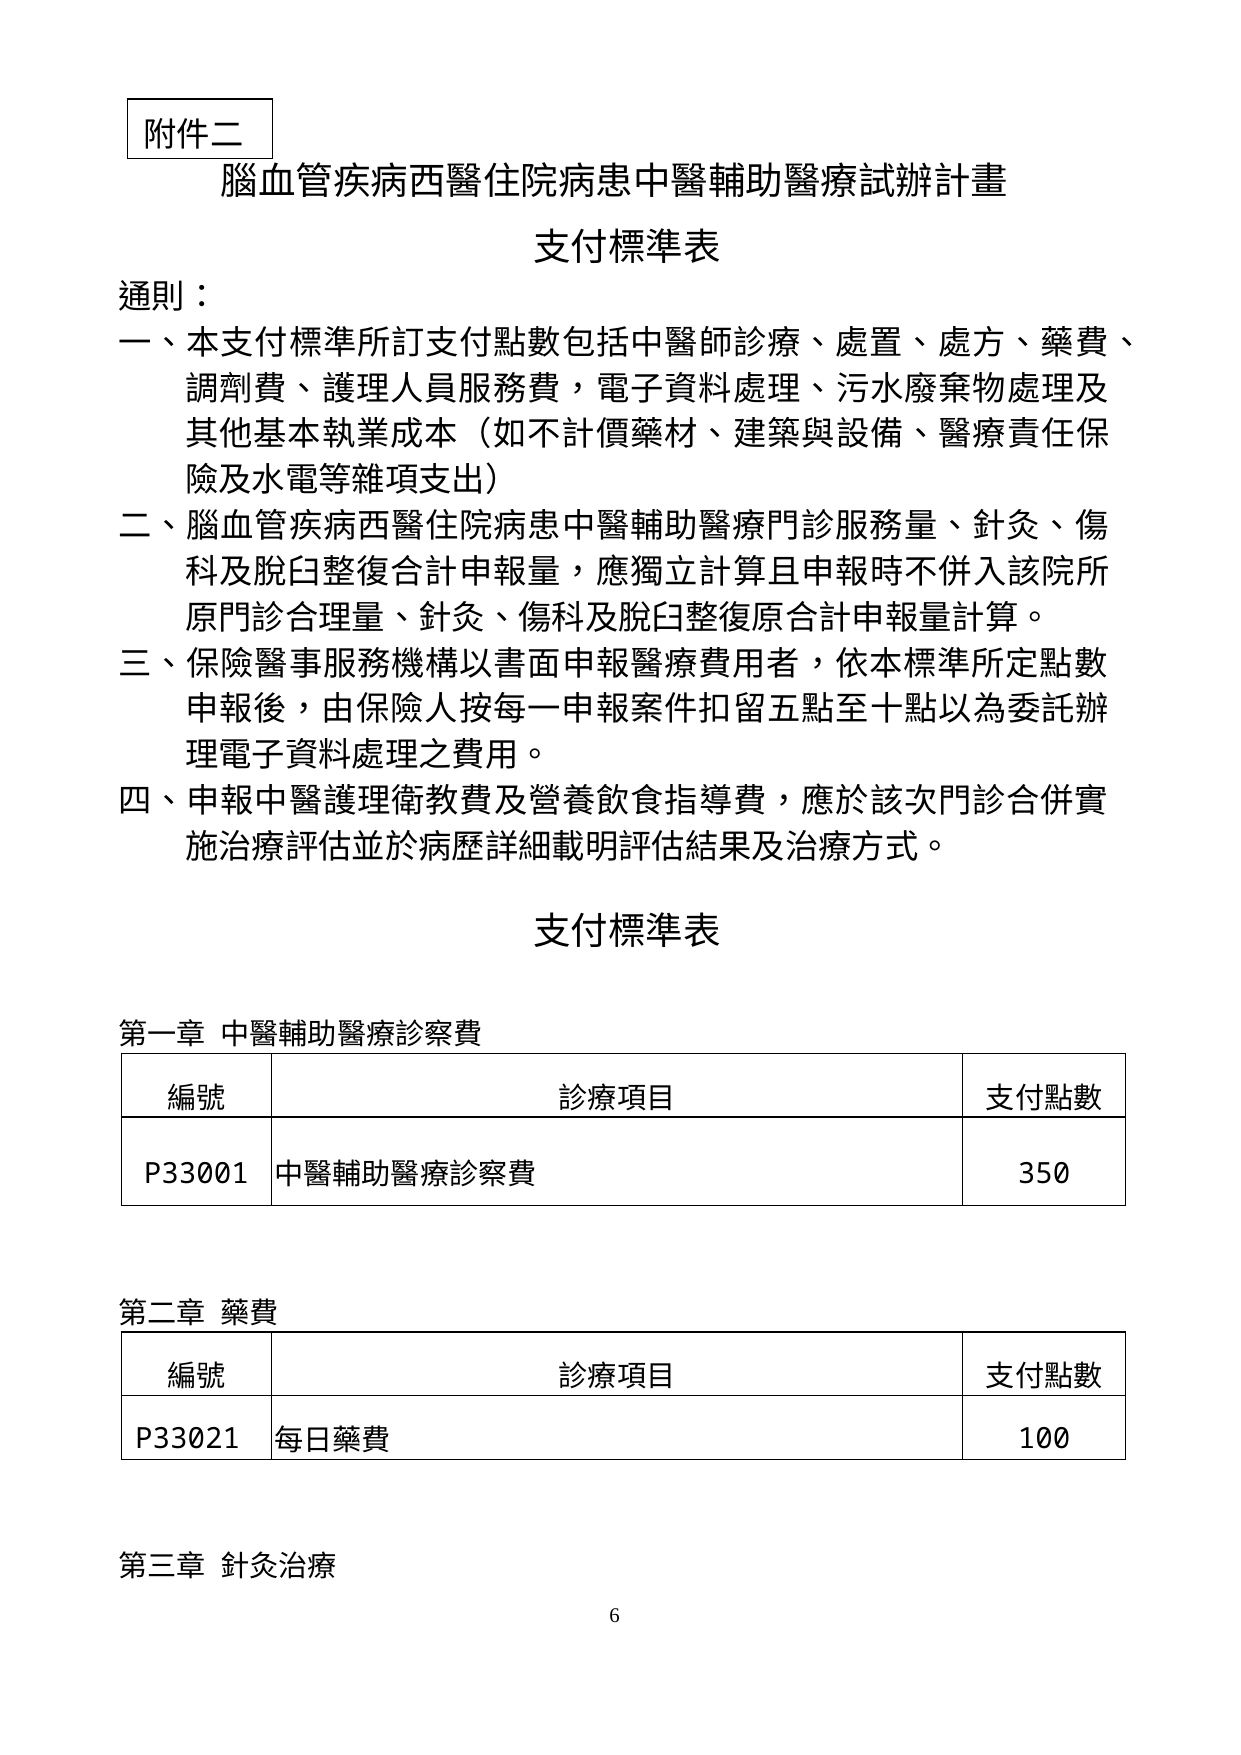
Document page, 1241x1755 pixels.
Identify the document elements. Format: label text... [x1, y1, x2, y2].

text 四、申報中醫護理衛教費及營養飲食指導費，應於該次門診合併實施治療評估並於病歷詳細載明評估結果及治療方式。 [118, 776, 1110, 867]
table_header 診療項目 [272, 1333, 962, 1395]
table_header 支付點數 [963, 1054, 1125, 1116]
table_header 編號 [122, 1054, 271, 1116]
text 三、保險醫事服務機構以書面申報醫療費用者，依本標準所定點數申報後，由保險人按每一申報案件扣留五點至十點以為委託辦理電子資料處理之費用。 [118, 638, 1110, 776]
text 附件二 [143, 107, 257, 150]
table_cell P33001 [122, 1118, 271, 1205]
text 一、本支付標準所訂支付點數包括中醫師診療、處置、處方、藥費、調劑費、護理人員服務費，電子資料處理、污水廢棄物處理及其他基本執業成本（如不計價藥材、建築與設備、醫療責任保險及水電等雜項支出） [118, 317, 1110, 501]
text 第一章 中醫輔助醫療診察費 [118, 990, 1110, 1053]
text 二、腦血管疾病西醫住院病患中醫輔助醫療門診服務量、針灸、傷科及脫臼整復合計申報量，應獨立計算且申報時不併入該院所原門診合理量、針灸、傷科及脫臼整復原合計申報量計算。 [118, 501, 1110, 638]
table_cell 350 [963, 1118, 1125, 1205]
text 第三章 針灸治療 [118, 1522, 1110, 1584]
text 通則： [118, 272, 1110, 317]
table_cell P33021 [122, 1396, 271, 1458]
table_header 支付點數 [963, 1333, 1125, 1395]
table_header 編號 [122, 1333, 271, 1395]
table_cell 100 [963, 1396, 1125, 1458]
table_cell 每日藥費 [272, 1396, 962, 1458]
text 第二章 藥費 [118, 1269, 1110, 1331]
text 支付標準表 [118, 901, 1135, 955]
text 支付標準表 [118, 217, 1135, 272]
text 腦血管疾病西醫住院病患中醫輔助醫療試辦計畫 [118, 151, 1110, 205]
table_cell 中醫輔助醫療診察費 [272, 1118, 962, 1205]
text [128, 100, 272, 158]
table_header 診療項目 [272, 1054, 962, 1116]
